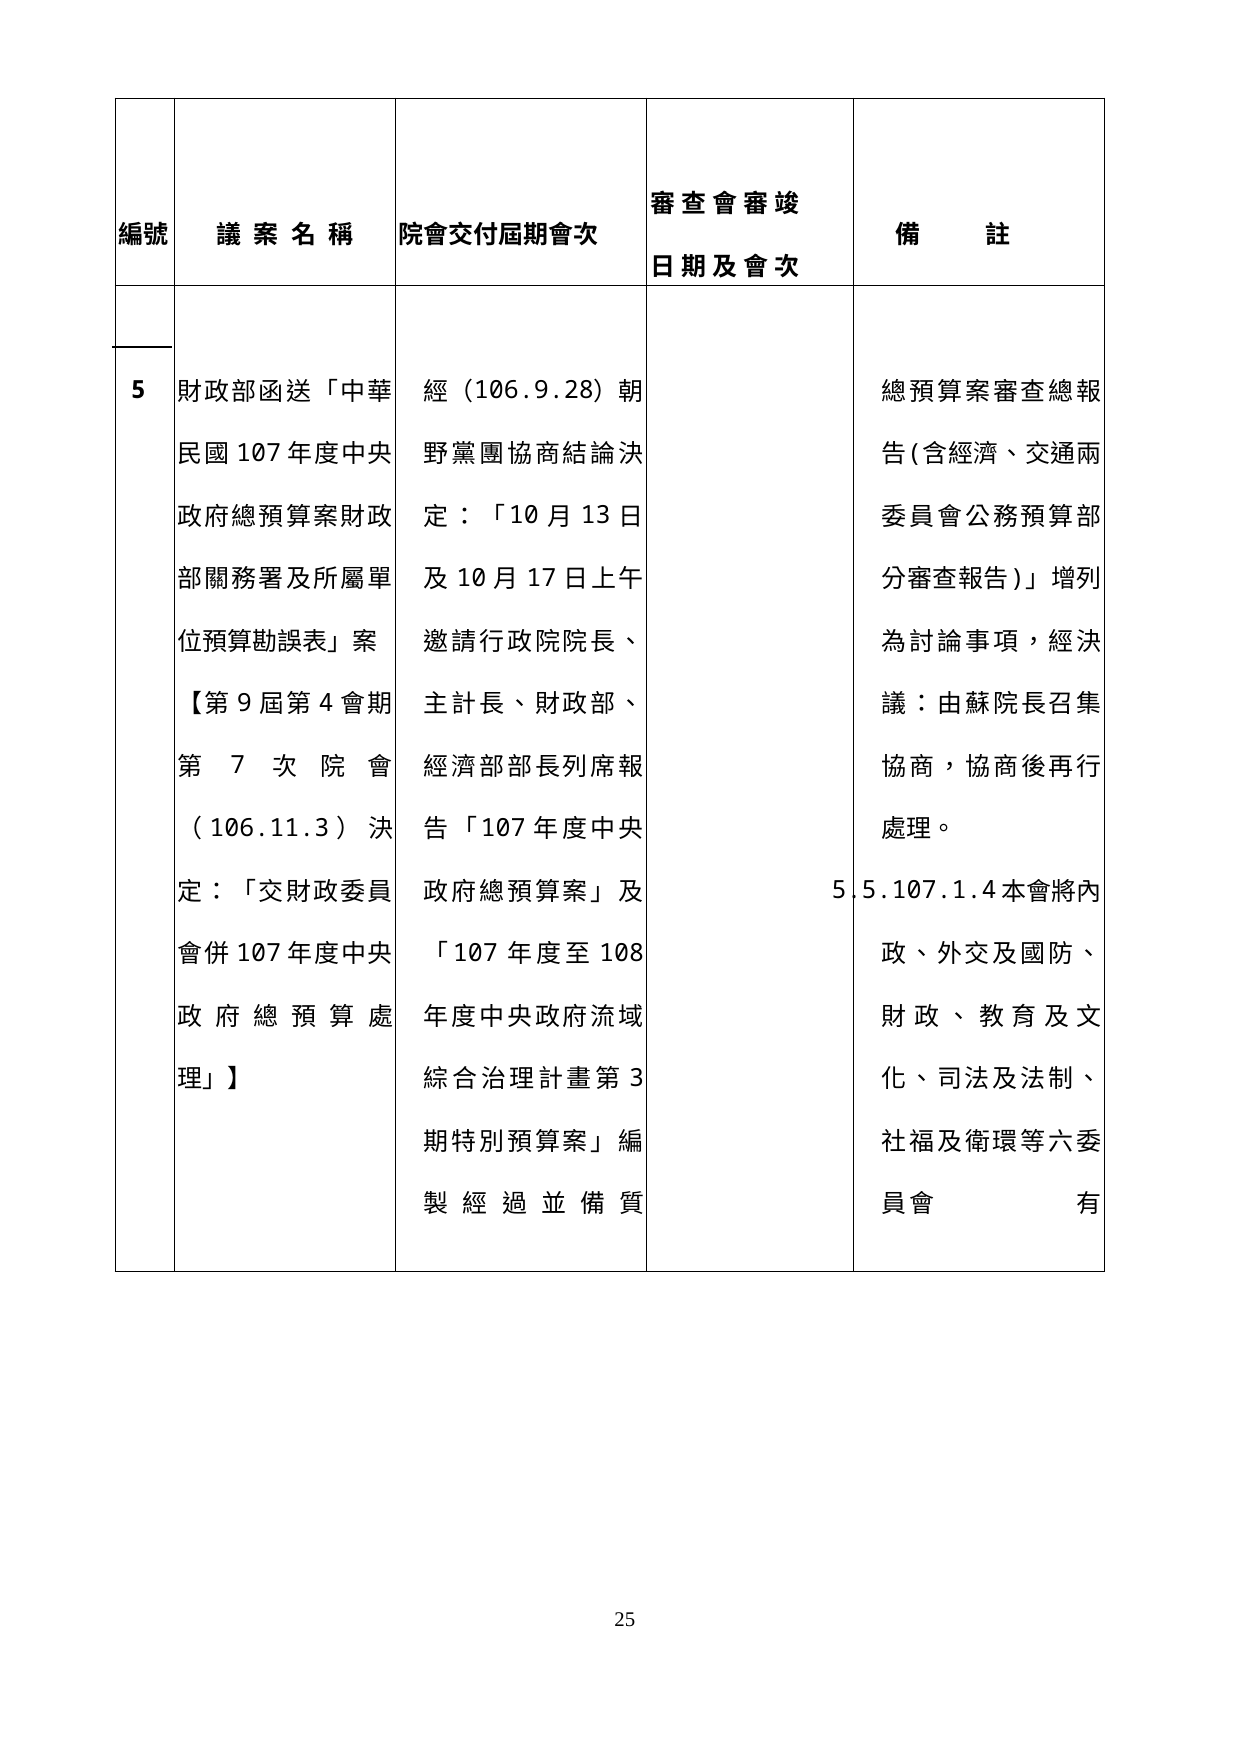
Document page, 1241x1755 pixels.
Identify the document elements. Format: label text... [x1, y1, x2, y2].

table_cell 財政部函送「中華民國107年度中央政府總預算案財政部關務署及所屬單位預算勘誤表」案 【第9屆第4會期第7次院會（106.11.3）決定：「交財政委員會併107年度中央政府總預算處理」】 [175, 286, 395, 1271]
table_cell 106年10月23、25、26日、11月6、9、29日、12月4、14、27、28日，分別舉行全體委員會議審查中華民國107年度中央政府總預算案（含附屬單位預算及綜計表－營業及非營業部分）有關財政委員會主審部分 [647, 286, 853, 1271]
table_cell 1.106.10.17本會函知各委員會，依審查日程暨審查分配表進行審查中華民國107年度中央政府總預算案（含附屬單位預算及綜計表－營業及非營業部分）案。 2.106.12.4第9屆第4會期第18次全體委員會議彙總整理提出「中華民國107年度中央政府總預算案審查總報告草案」提報院會案。 3.106.12.4本會將「中華民國107年度中央政府總預算案審查總報告(含經濟、交通兩委員會公務預算部分審查報告)」函送議事處提報院會。 4.106.12.8第9屆第4會期第12次院會將「中華民國107年度中央政府總預算案審查總報告(含經濟、交通兩委員會公務預算部分審查報告)」增列為討論事項，經決議：由蘇院長召集協商，協商後再行處理。 5.5.107.1.4本會將內政、外交及國防、財政、教育及文化、司法及法制、社福及衛環等六委員會 有關中華民國107年度中央政府總預算案公務預算部分審查報告函送議事處提報院會臨時會討論。 6.6.107.1.8.第9屆第4 會期第1次臨時會第2次院會列入討論事項第1案，經決議：由蘇院長召集協商，協商後再行處理。 7.107.1.8上午蘇院長召開朝野黨團協商討論107年度總預算案公務部分有關預算提案收案彙整及進行協商等事宜。 8.107.1.19至1.26由蘇院長主持，進行朝野黨團協商關於公務預算部分分組審查。 9.107.1.29至1.30第9屆第4會期第1次臨時會第2次院會進行處理總預算案公務預算部分。並於1.30下午完成三讀通過。 [854, 286, 1104, 1271]
table_cell 1.第9屆第4會期第2次院會（105.9.29）決定：「擬請院會(1)定期舉行會議，邀請行政院院長、主計長、財政部部長、經濟部部長及相關部會首長列席報告107年度施政計畫、「107年度中央政府總預算案」及「107年度至108年度中央政府流域綜合治理計畫第3期特別預算案」編製經過，並備質詢。(2)同意行政院撤回原送之「107年度中央政府總預算案（含附屬單位預算及綜計表－營業及非營業部分）」及「107年度至108年度中央政府流域綜合治理計畫第3期特別預算案」。【先前經（106.9.28）朝野黨團協商結論決定：「10月13日及10月17日上午邀請行政院院長、主計長、財政部、經濟部部長列席報告「107年度中央政府總預算案」及「107年度至108年度中央政府流域綜合治理計畫第3期特別預算案」編製經過並備質詢。】 2.106.9.28朝野黨團協商結論第4項決定「請財政委員會於10月12日(星期四)前召開會議通過總預算案審查日程暨分配表並即送議事處，俾提10月13日(星期三)院會報告。 3.106.10.11本會第5次全體委員會議通過「中華民國107年度中央政府總預算案（含附屬單位預算及綜計表－營業及非營業部分）審查日程暨審查分配表草案。 4.106.10.11下午本會將「中華民國107年度中央政府總預算案（含附屬單位預算及綜計表－營業及非營業部分）審查日程暨審查分配表函送議事處提報院會。 5.106.10.13第9屆第4會期第4次院會決定：中華民國107年度中央政府總預算案（含附屬單位預算及綜計表-營業及非營業部分）審查日程暨審查分配表案「併107年度中央政府總預算案處理」。 6.106.10.17下午第9屆第4會期第4次院會就邀請行政院院長、主計長、財政部、經濟部部長列席報告「107年度中央政府總預算案」及「107年度至108年度中央政府流域綜合治理計畫第3期特別預算案」編製經過並備質詢乙案，均已詢答完畢，決定： (1)「107年度中央政府總預算案（含附屬單位預算及綜計表─營業及非營業部分）」交財政委員會依審查日程暨審查分配表分送各委員會審查。 (2)「107年度至108年度中央政府流域綜合治理計畫第3期特別預算案」交財政委員會會同有關委員會審查。 7.106.10.17下午議事處將「107年度中央政府總預算案（含附屬單位預算及綜計表─營業及非營業部分）」審查日程暨審查分配表函送本會。 [396, 286, 646, 1271]
table_header 議 案 名 稱 [175, 99, 395, 285]
table_header 審查會審竣 日期及會次 [647, 99, 853, 285]
table_header 備 註 [854, 99, 1104, 285]
table_header 院會交付屆期會次 [396, 99, 646, 285]
table_header 編號 [116, 99, 174, 285]
table_cell 5 [116, 286, 174, 1271]
